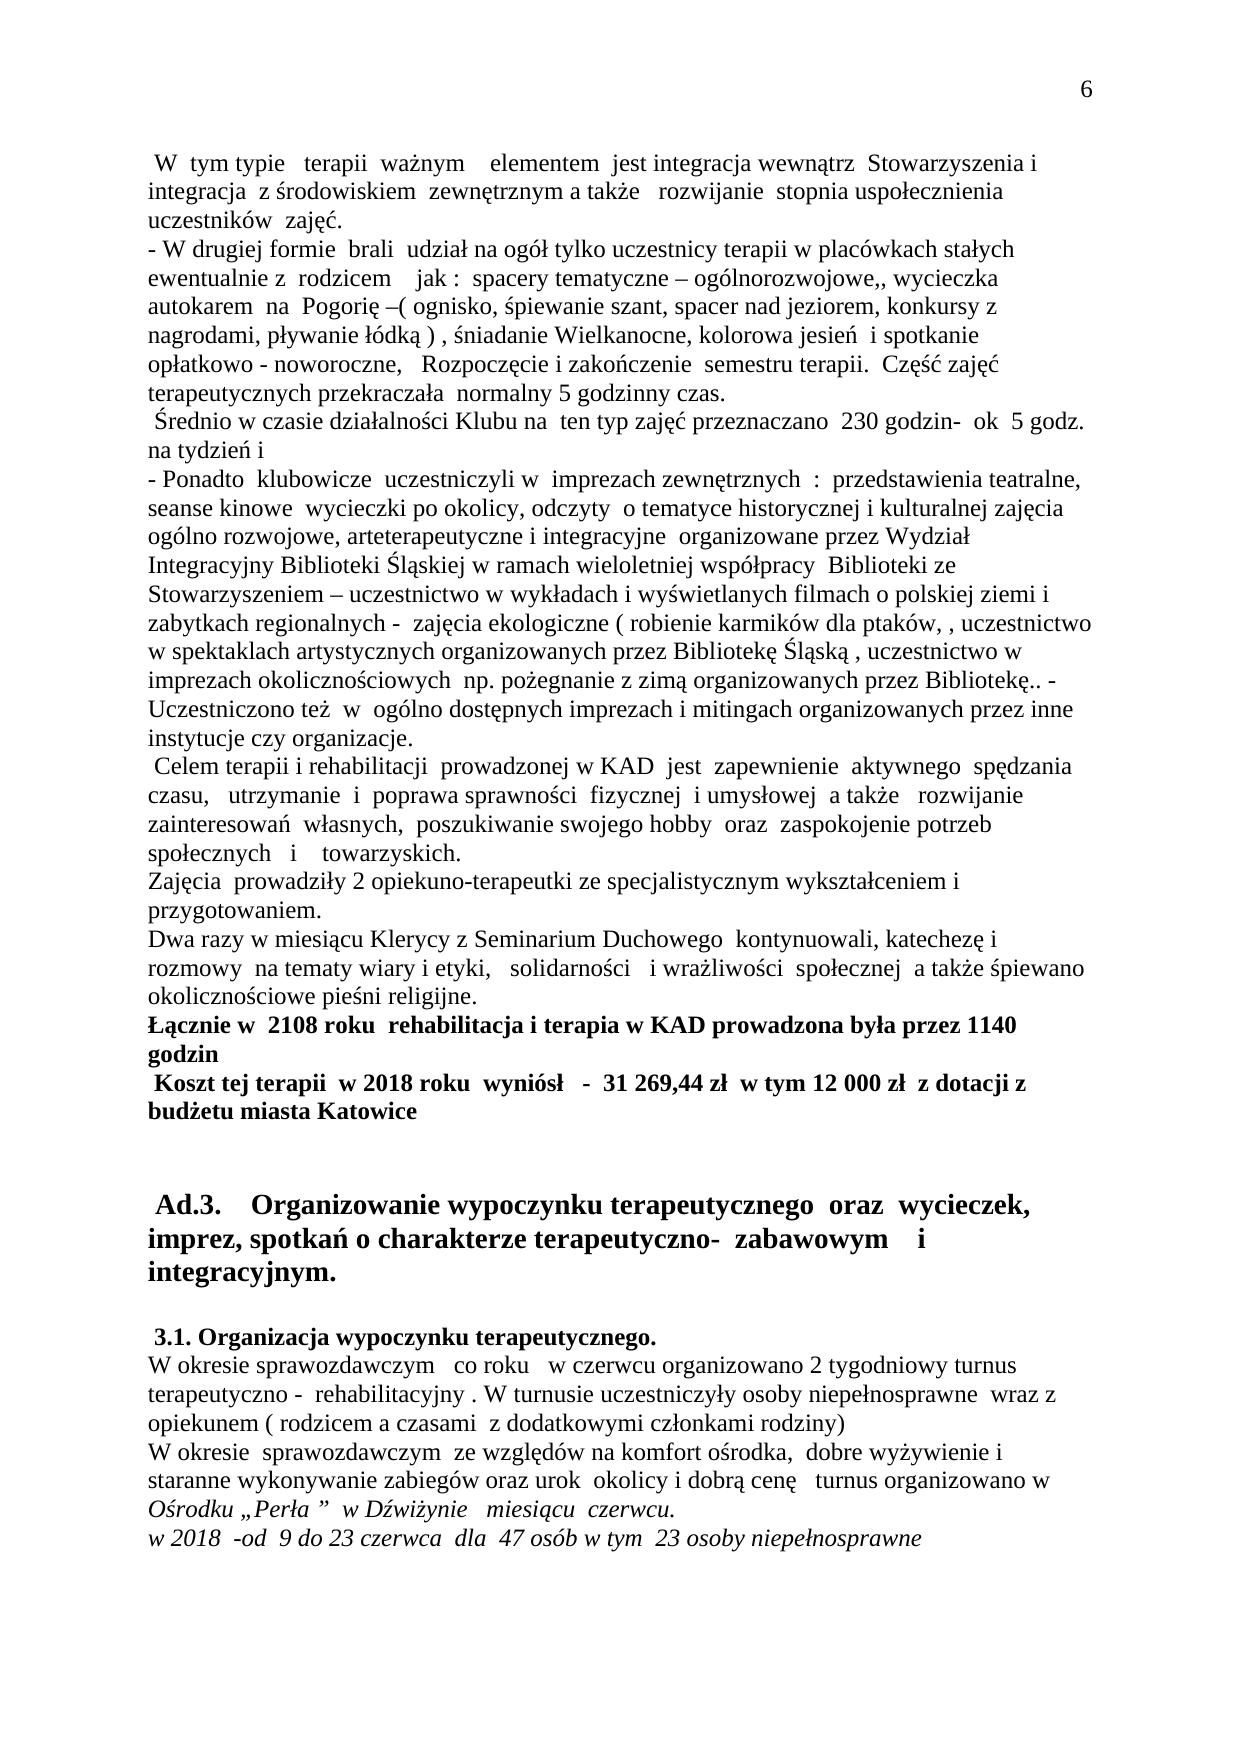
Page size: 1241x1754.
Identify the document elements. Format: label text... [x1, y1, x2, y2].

text Średnio w czasie działalności Klubu na ten typ zajęć przeznaczano 230 godzin- ok 5 godz. na tydzień i [148, 406, 1093, 464]
text W okresie sprawozdawczym ze względów na komfort ośrodka, dobre wyżywienie i staranne wykonywanie zabiegów oraz urok okolicy i dobrą cenę turnus organizowano w Ośrodku „Perła ” w Dźwiżynie miesiącu czerwcu. [148, 1437, 1093, 1523]
subtitle W tym typie terapii ważnym elementem jest integracja wewnątrz Stowarzyszenia i integracja z środowiskiem zewnętrznym a także rozwijanie stopnia uspołecznienia uczestników zajęć. [148, 148, 1093, 234]
text - Ponadto klubowicze uczestniczyli w imprezach zewnętrznych : przedstawienia teatralne, seanse kinowe wycieczki po okolicy, odczyty o tematyce historycznej i kulturalnej zajęcia ogólno rozwojowe, arteterapeutyczne i integracyjne organizowane przez Wydział Integracyjny Biblioteki Śląskiej w ramach wieloletniej współpracy Biblioteki ze Stowarzyszeniem – uczestnictwo w wykładach i wyświetlanych filmach o polskiej ziemi i zabytkach regionalnych - zajęcia ekologiczne ( robienie karmików dla ptaków, , uczestnictwo w spektaklach artystycznych organizowanych przez Bibliotekę Śląską , uczestnictwo w imprezach okolicznościowych np. pożegnanie z zimą organizowanych przez Bibliotekę.. - Uczestniczono też w ogólno dostępnych imprezach i mitingach organizowanych przez inne instytucje czy organizacje. [148, 464, 1093, 751]
text Ad.3. Organizowanie wypoczynku terapeutycznego oraz wycieczek, imprez, spotkań o charakterze terapeutyczno- zabawowym i integracyjnym. [148, 1187, 1093, 1288]
text Celem terapii i rehabilitacji prowadzonej w KAD jest zapewnienie aktywnego spędzania czasu, utrzymanie i poprawa sprawności fizycznej i umysłowej a także rozwijanie zainteresowań własnych, poszukiwanie swojego hobby oraz zaspokojenie potrzeb społecznych i towarzyskich. [148, 751, 1093, 866]
text Dwa razy w miesiącu Klerycy z Seminarium Duchowego kontynuowali, katechezę i rozmowy na tematy wiary i etyki, solidarności i wrażliwości społecznej a także śpiewano okolicznościowe pieśni religijne. [148, 924, 1093, 1010]
text Łącznie w 2108 roku rehabilitacja i terapia w KAD prowadzona była przez 1140 godzin [148, 1010, 1093, 1068]
text w 2018 -od 9 do 23 czerwca dla 47 osób w tym 23 osoby niepełnosprawne [148, 1523, 1093, 1552]
text Koszt tej terapii w 2018 roku wyniósł - 31 269,44 zł w tym 12 000 zł z dotacji z budżetu miasta Katowice [148, 1068, 1093, 1125]
text - W drugiej formie brali udział na ogół tylko uczestnicy terapii w placówkach stałych ewentualnie z rodzicem jak : spacery tematyczne – ogólnorozwojowe,, wycieczka autokarem na Pogorię –( ognisko, śpiewanie szant, spacer nad jeziorem, konkursy z nagrodami, pływanie łódką ) , śniadanie Wielkanocne, kolorowa jesień i spotkanie opłatkowo - noworoczne, Rozpoczęcie i zakończenie semestru terapii. Część zajęć terapeutycznych przekraczała normalny 5 godzinny czas. [148, 234, 1093, 406]
text Zajęcia prowadziły 2 opiekuno-terapeutki ze specjalistycznym wykształceniem i przygotowaniem. [148, 866, 1093, 924]
text W okresie sprawozdawczym co roku w czerwcu organizowano 2 tygodniowy turnus terapeutyczno - rehabilitacyjny . W turnusie uczestniczyły osoby niepełnosprawne wraz z opiekunem ( rodzicem a czasami z dodatkowymi członkami rodziny) [148, 1350, 1093, 1437]
text 3.1. Organizacja wypoczynku terapeutycznego. [148, 1322, 1093, 1350]
